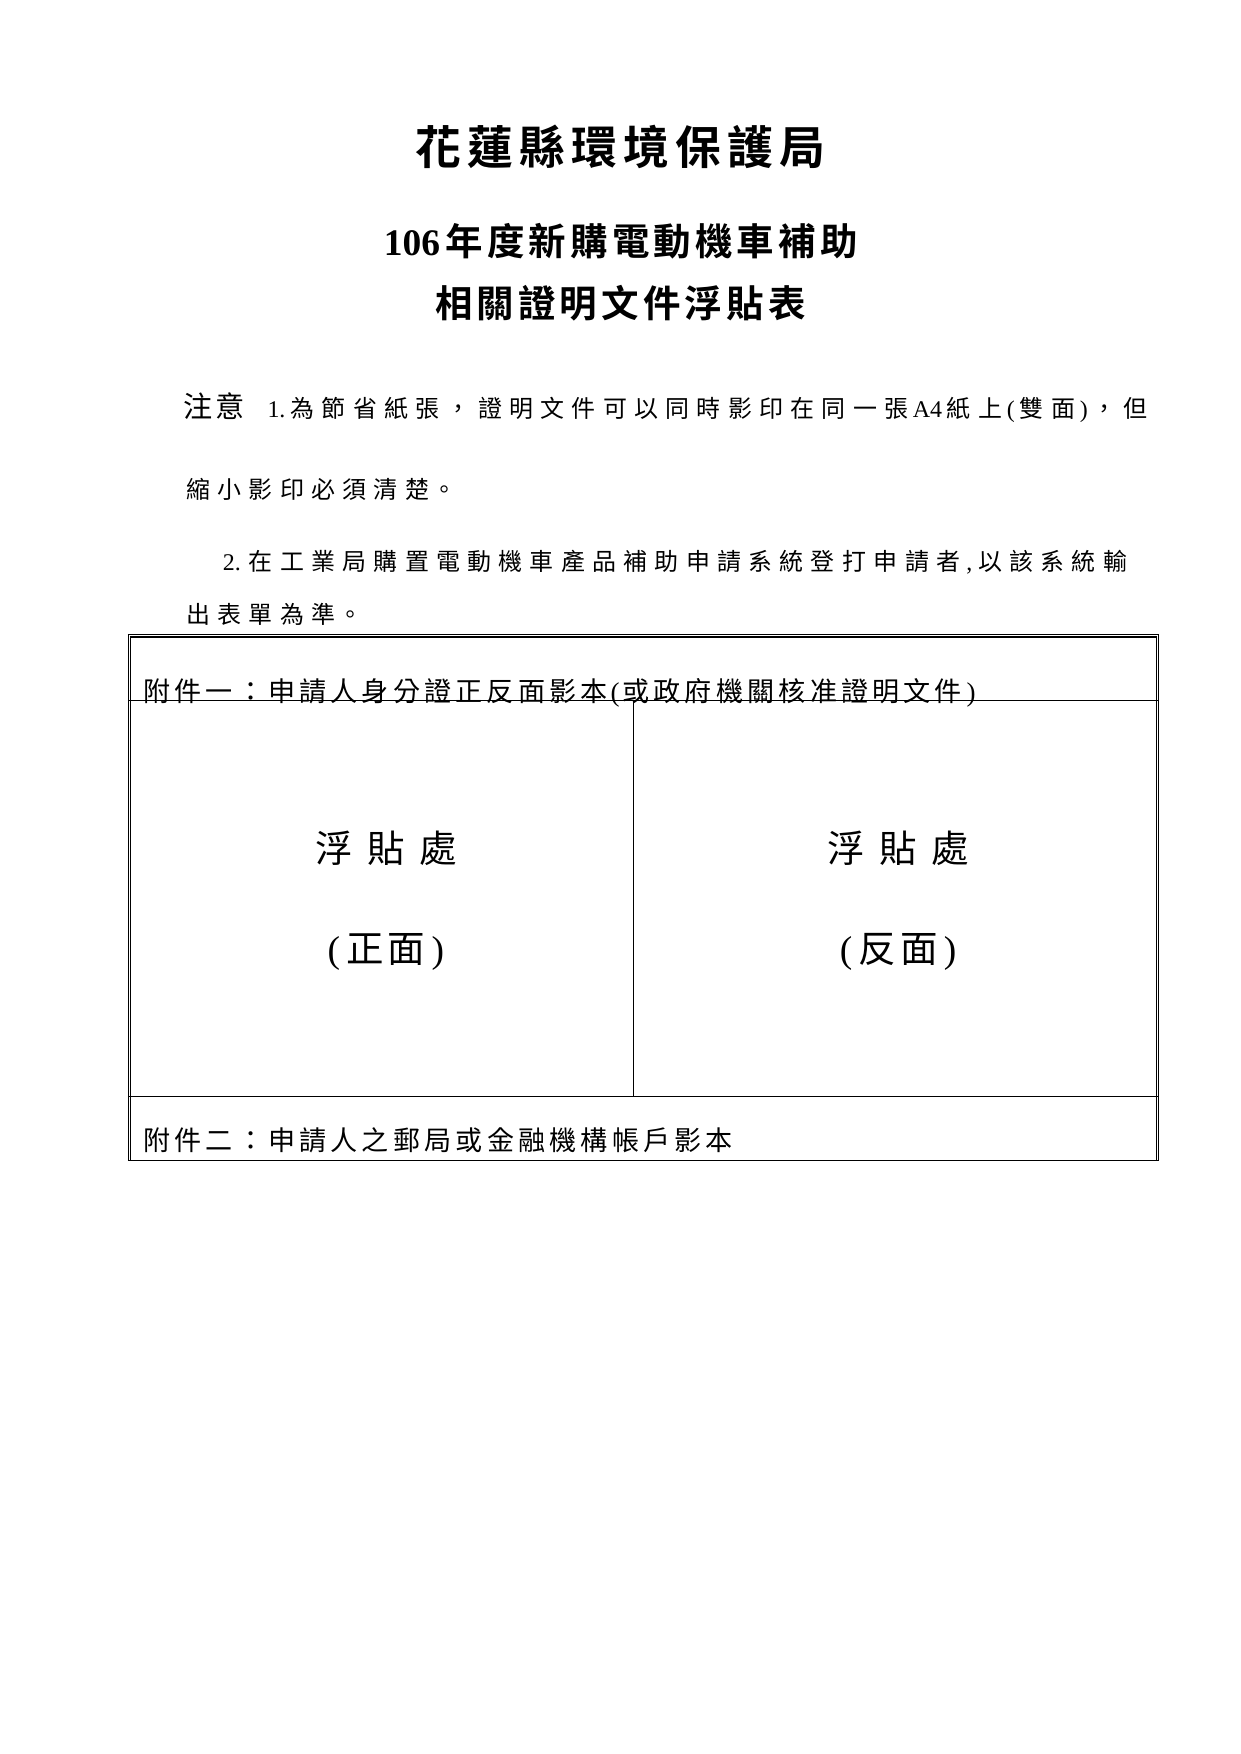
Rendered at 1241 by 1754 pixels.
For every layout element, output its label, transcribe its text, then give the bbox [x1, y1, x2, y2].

table_header 附件一：申請人身分證正反面影本(或政府機關核准證明文件) [131, 638, 1156, 700]
table_cell 附件二：申請人之郵局或金融機構帳戶影本 [131, 1097, 1156, 1160]
text 2.在工業局購置電動機車產品補助申請系統登打申請者,以該系統輸出表單為準。 [183, 509, 1151, 634]
table_cell 浮 貼 處 (正面) [131, 701, 633, 1096]
text 花蓮縣環境保護局 [89, 72, 1151, 197]
text 相關證明文件浮貼表 [89, 259, 1151, 322]
text 注意 1.為節省紙張，證明文件可以同時影印在同一張A4紙上(雙面)，但縮小影印必須清楚。 [183, 322, 1151, 509]
text 106年度新購電動機車補助 [89, 197, 1151, 259]
table_cell 浮 貼 處 (反面) [634, 701, 1156, 1096]
